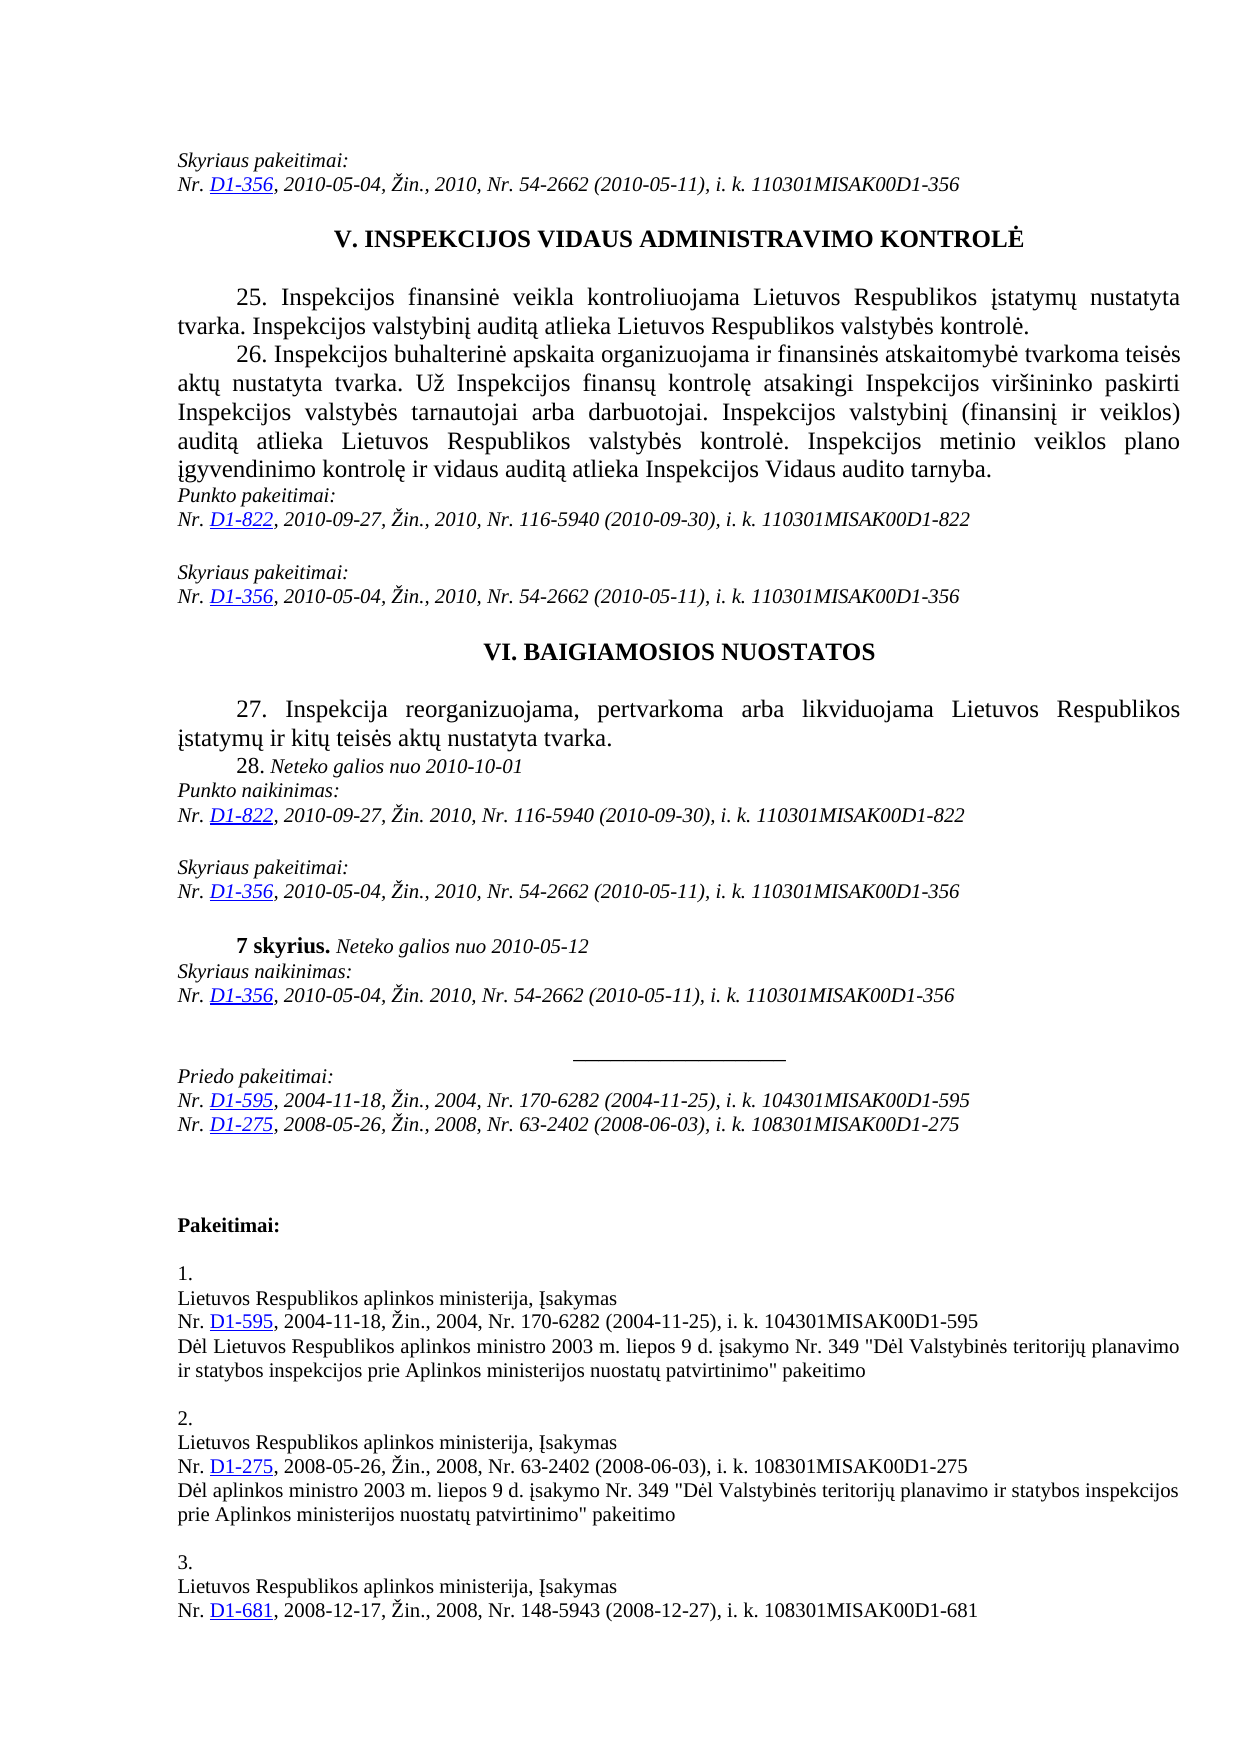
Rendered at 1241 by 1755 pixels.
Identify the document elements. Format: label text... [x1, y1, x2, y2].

text Nr. D1-356, 2010-05-04, Žin., 2010, Nr. 54-2662 (2010-05-11), i. k. 110301MISAK00D1-356 [177, 172, 1181, 196]
text Skyriaus pakeitimai: [177, 855, 1181, 879]
text Punkto pakeitimai: [177, 483, 1181, 507]
text Skyriaus naikinimas: [177, 958, 1181, 983]
text Nr. D1-822, 2010-09-27, Žin. 2010, Nr. 116-5940 (2010-09-30), i. k. 110301MISAK00D1-822 [177, 802, 1181, 827]
text Lietuvos Respublikos aplinkos ministerija, Įsakymas [177, 1430, 1181, 1454]
text Nr. D1-275, 2008-05-26, Žin., 2008, Nr. 63-2402 (2008-06-03), i. k. 108301MISAK00D1-275 [177, 1454, 1181, 1478]
text 28. Neteko galios nuo 2010-10-01 [177, 752, 1181, 778]
text Skyriaus pakeitimai: [177, 148, 1181, 172]
text 7 skyrius. Neteko galios nuo 2010-05-12 [177, 932, 1181, 958]
text Nr. D1-356, 2010-05-04, Žin., 2010, Nr. 54-2662 (2010-05-11), i. k. 110301MISAK00D1-356 [177, 879, 1181, 903]
text Priedo pakeitimai: [177, 1064, 1181, 1088]
text Nr. D1-356, 2010-05-04, Žin. 2010, Nr. 54-2662 (2010-05-11), i. k. 110301MISAK00D1-356 [177, 983, 1181, 1007]
text V. INSPEKCIJOS VIDAUS ADMINISTRAVIMO KONTROLĖ [177, 224, 1181, 253]
text Dėl Lietuvos Respublikos aplinkos ministro 2003 m. liepos 9 d. įsakymo Nr. 349 "Dėl Valstybinės teritorijų planavimo ir statybos inspekcijos prie Aplinkos ministerijos nuostatų patvirtinimo" pakeitimo [177, 1333, 1181, 1382]
text Lietuvos Respublikos aplinkos ministerija, Įsakymas [177, 1574, 1181, 1598]
text 1. [177, 1261, 1181, 1285]
text Skyriaus pakeitimai: [177, 560, 1181, 584]
text 27. Inspekcija reorganizuojama, pertvarkoma arba likviduojama Lietuvos Respublikos įstatymų ir kitų teisės aktų nustatyta tvarka. [177, 694, 1181, 752]
text Dėl aplinkos ministro 2003 m. liepos 9 d. įsakymo Nr. 349 "Dėl Valstybinės teritorijų planavimo ir statybos inspekcijos prie Aplinkos ministerijos nuostatų patvirtinimo" pakeitimo [177, 1478, 1181, 1526]
text Nr. D1-275, 2008-05-26, Žin., 2008, Nr. 63-2402 (2008-06-03), i. k. 108301MISAK00D1-275 [177, 1112, 1181, 1136]
text 26. Inspekcijos buhalterinė apskaita organizuojama ir finansinės atskaitomybė tvarkoma teisės aktų nustatyta tvarka. Už Inspekcijos finansų kontrolę atsakingi Inspekcijos viršininko paskirti Inspekcijos valstybės tarnautojai arba darbuotojai. Inspekcijos valstybinį (finansinį ir veiklos) auditą atlieka Lietuvos Respublikos valstybės kontrolė. Inspekcijos metinio veiklos plano įgyvendinimo kontrolę ir vidaus auditą atlieka Inspekcijos Vidaus audito tarnyba. [177, 339, 1181, 483]
text 2. [177, 1406, 1181, 1430]
text _________________ [177, 1035, 1181, 1064]
text Nr. D1-356, 2010-05-04, Žin., 2010, Nr. 54-2662 (2010-05-11), i. k. 110301MISAK00D1-356 [177, 584, 1181, 608]
text Lietuvos Respublikos aplinkos ministerija, Įsakymas [177, 1285, 1181, 1309]
text Nr. D1-822, 2010-09-27, Žin., 2010, Nr. 116-5940 (2010-09-30), i. k. 110301MISAK00D1-822 [177, 507, 1181, 531]
text 3. [177, 1550, 1181, 1574]
text Nr. D1-681, 2008-12-17, Žin., 2008, Nr. 148-5943 (2008-12-27), i. k. 108301MISAK00D1-681 [177, 1598, 1181, 1622]
text Punkto naikinimas: [177, 778, 1181, 802]
text Nr. D1-595, 2004-11-18, Žin., 2004, Nr. 170-6282 (2004-11-25), i. k. 104301MISAK00D1-595 [177, 1309, 1181, 1333]
text VI. BAIGIAMOSIOS NUOSTATOS [177, 637, 1181, 666]
text Pakeitimai: [177, 1213, 1181, 1237]
text 25. Inspekcijos finansinė veikla kontroliuojama Lietuvos Respublikos įstatymų nustatyta tvarka. Inspekcijos valstybinį auditą atlieka Lietuvos Respublikos valstybės kontrolė. [177, 282, 1181, 339]
text Nr. D1-595, 2004-11-18, Žin., 2004, Nr. 170-6282 (2004-11-25), i. k. 104301MISAK00D1-595 [177, 1088, 1181, 1112]
